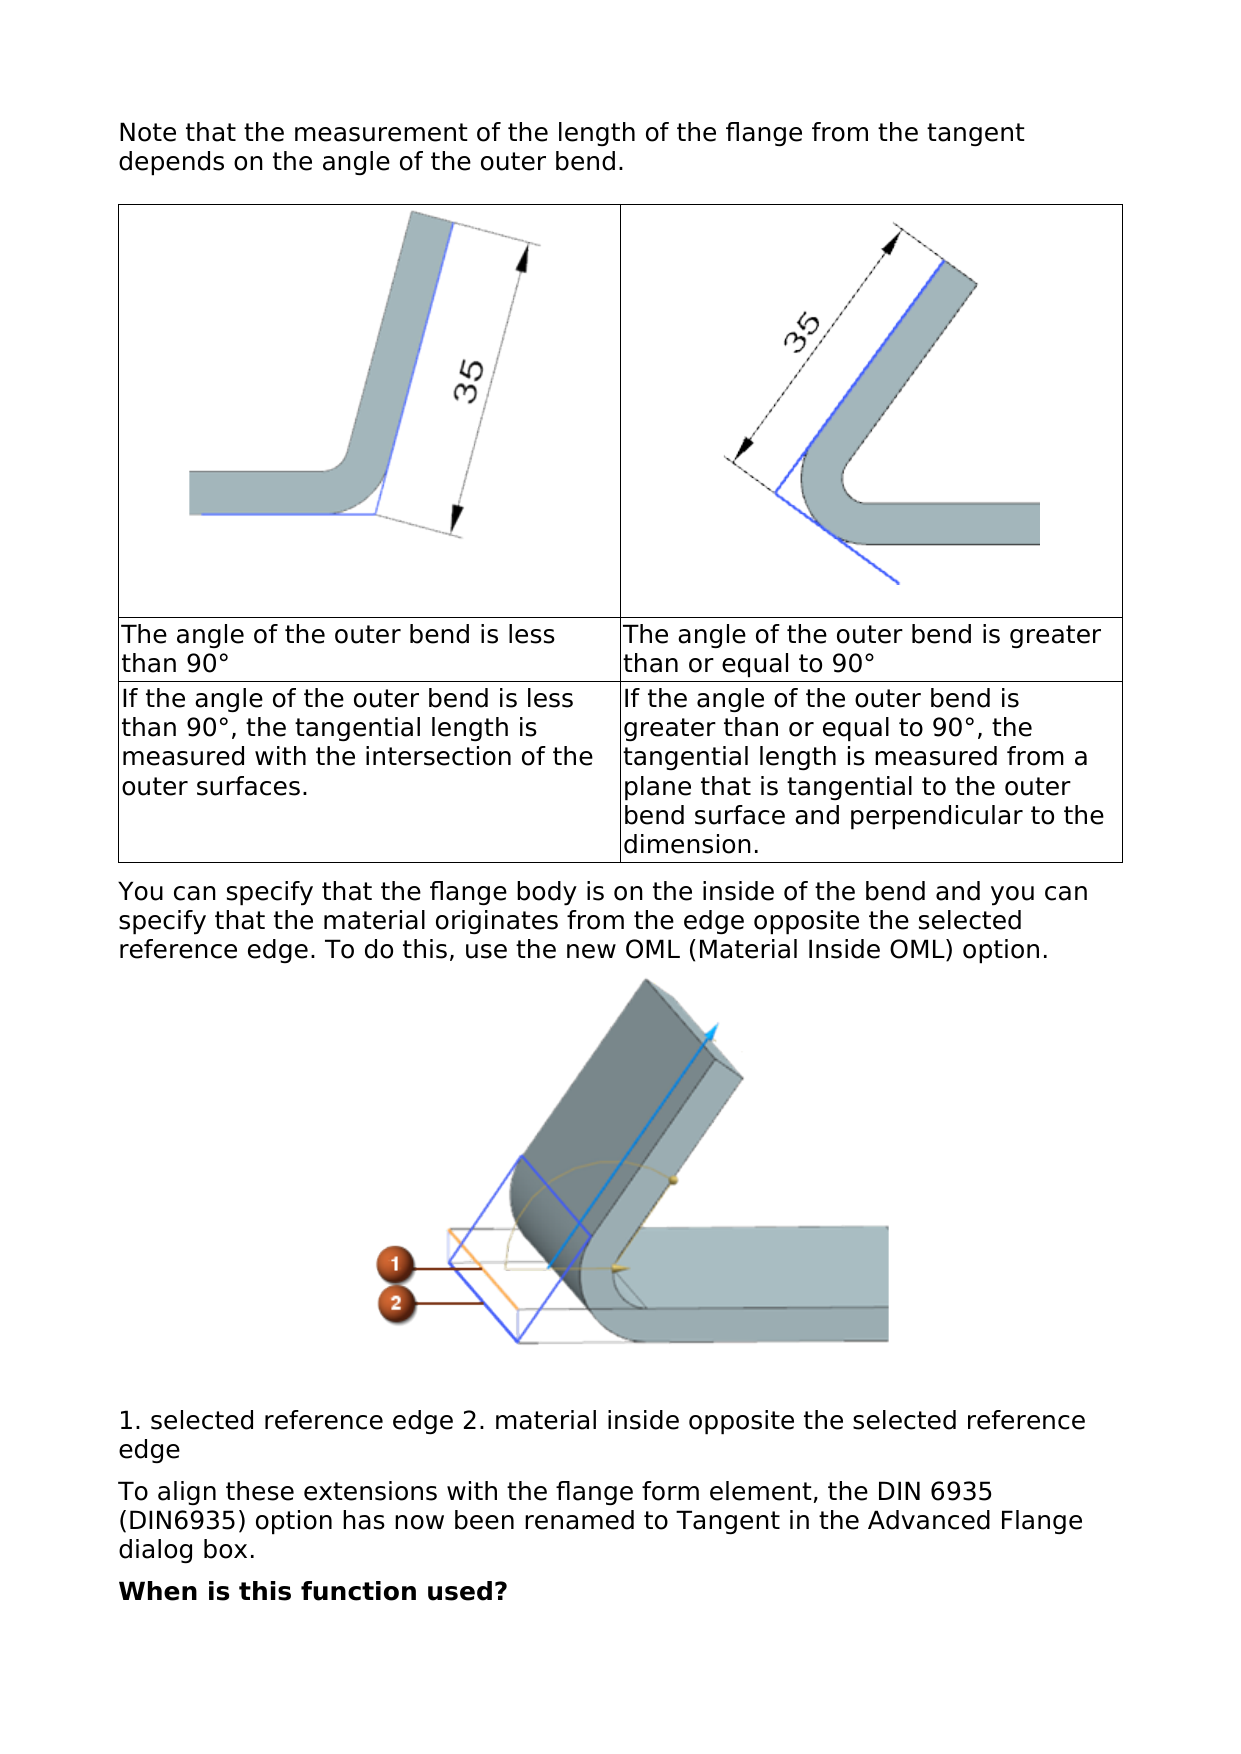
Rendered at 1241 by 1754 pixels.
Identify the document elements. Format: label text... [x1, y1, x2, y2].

picture [189, 206, 549, 546]
text You can specify that the flange body is on the inside of the bend and you can specify that the material originates from the edge opposite the selected reference edge. To do this, use the new OML (Material Inside OML) option. [118, 877, 1122, 964]
table_cell If the angle of the outer bend is greater than or equal to 90°, the tangential length is measured from a plane that is tangential to the outer bend surface and perpendicular to the dimension. [621, 682, 1122, 862]
text To align these extensions with the flange form element, the DIN 6935 (DIN6935) option has now been renamed to Tangent in the Advanced Flange dialog box. [118, 1477, 1122, 1564]
text 1. selected reference edge 2. material inside opposite the selected reference edge [118, 1406, 1122, 1464]
table_header [119, 205, 620, 617]
table_cell The angle of the outer bend is less than 90° [119, 618, 620, 681]
table_cell If the angle of the outer bend is less than 90°, the tangential length is measured with the intersection of the outer surfaces. [119, 682, 620, 862]
table_header [621, 205, 1122, 617]
text Note that the measurement of the length of the flange from the tangent depends on the angle of the outer bend. [118, 118, 1122, 176]
picture [702, 206, 1040, 585]
text When is this function used? [118, 1577, 1122, 1606]
table_cell The angle of the outer bend is greater than or equal to 90° [621, 618, 1122, 681]
picture [351, 977, 889, 1365]
